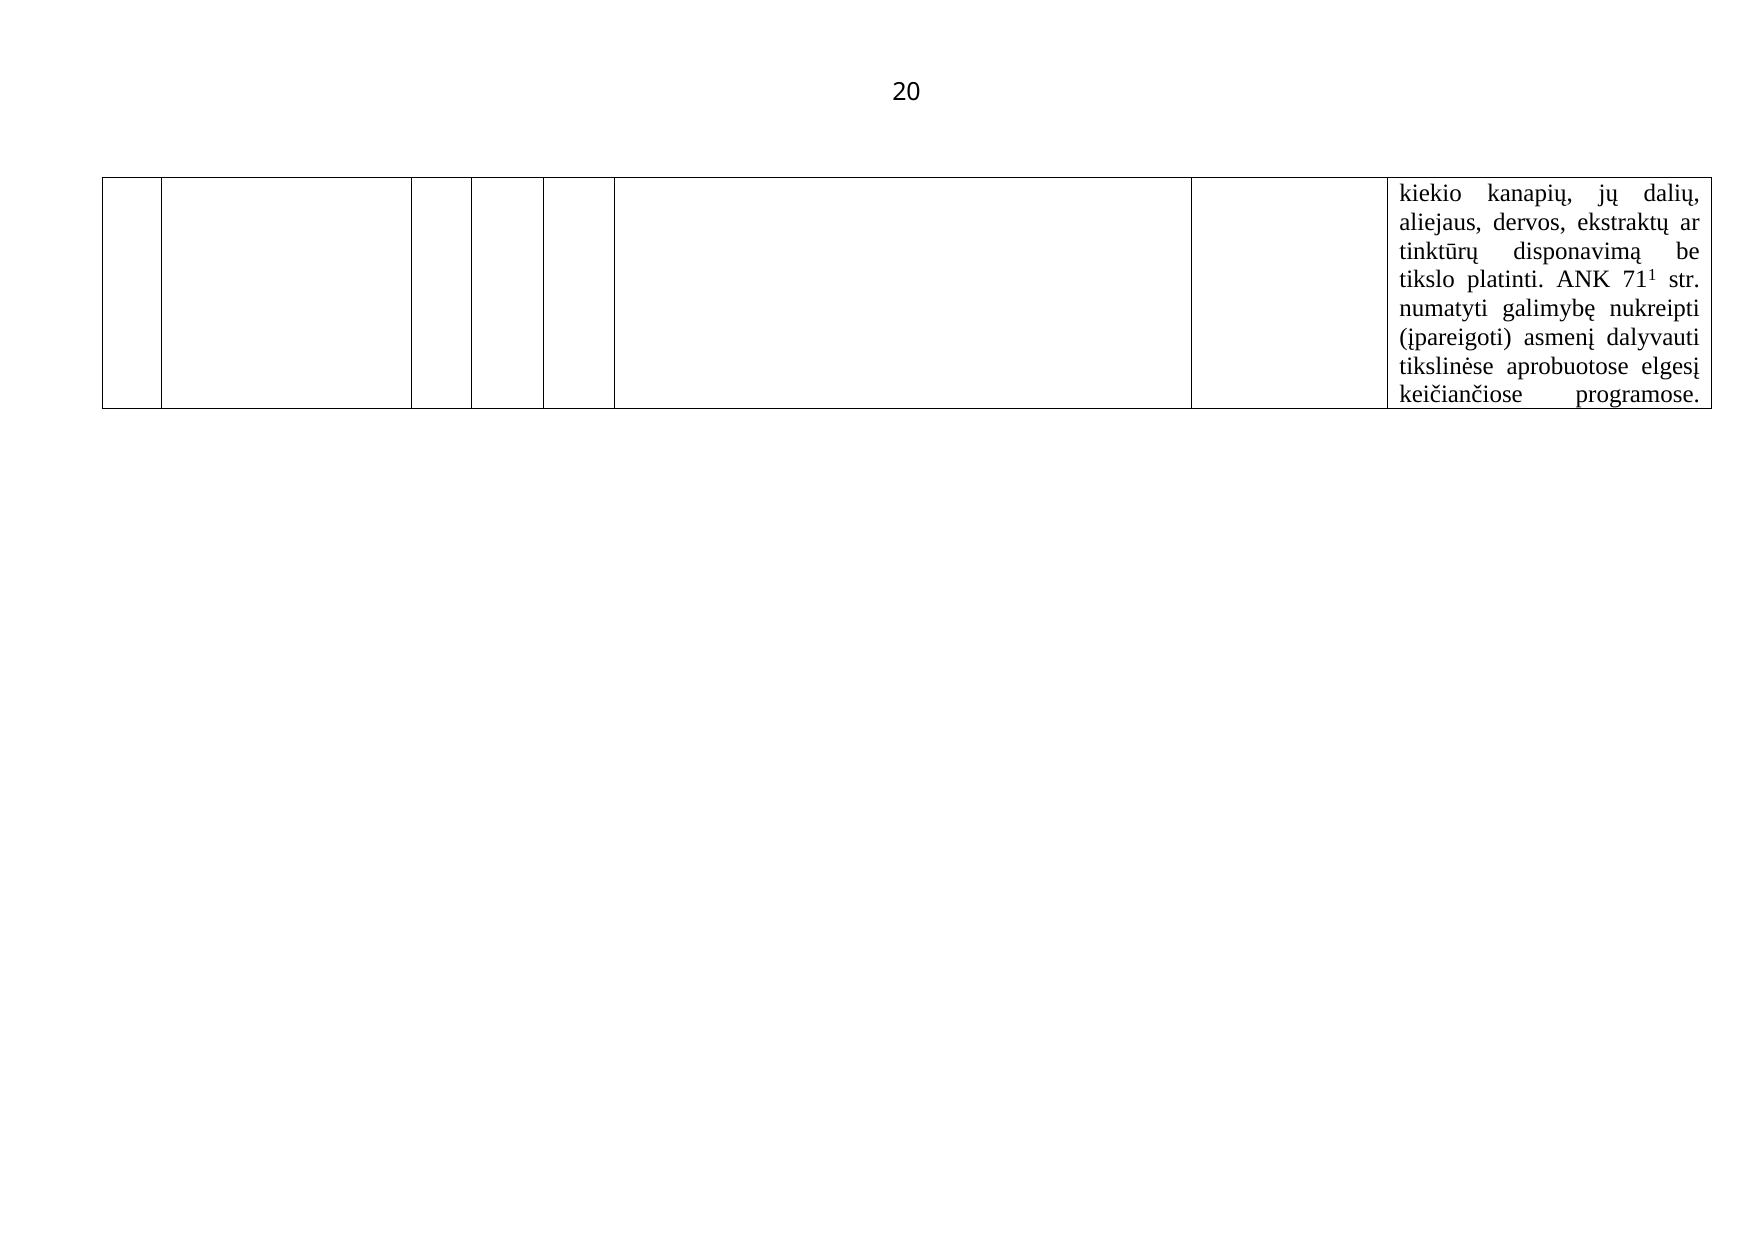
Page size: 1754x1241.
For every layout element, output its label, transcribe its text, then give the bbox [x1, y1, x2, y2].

table_cell kiekio kanapių, jų dalių, aliejaus, dervos, ekstraktų ar tinktūrų disponavimą be tikslo platinti. ANK 711 str. numatyti galimybę nukreipti (įpareigoti) asmenį dalyvauti tikslinėse aprobuotose elgesį keičiančiose programose. [1388, 178, 1711, 408]
table_cell [412, 178, 471, 408]
table_cell [103, 178, 161, 408]
table_cell [1192, 178, 1387, 408]
table_cell [544, 178, 614, 408]
table_cell [472, 178, 543, 408]
table_cell [162, 178, 411, 408]
table_cell [615, 178, 1191, 408]
